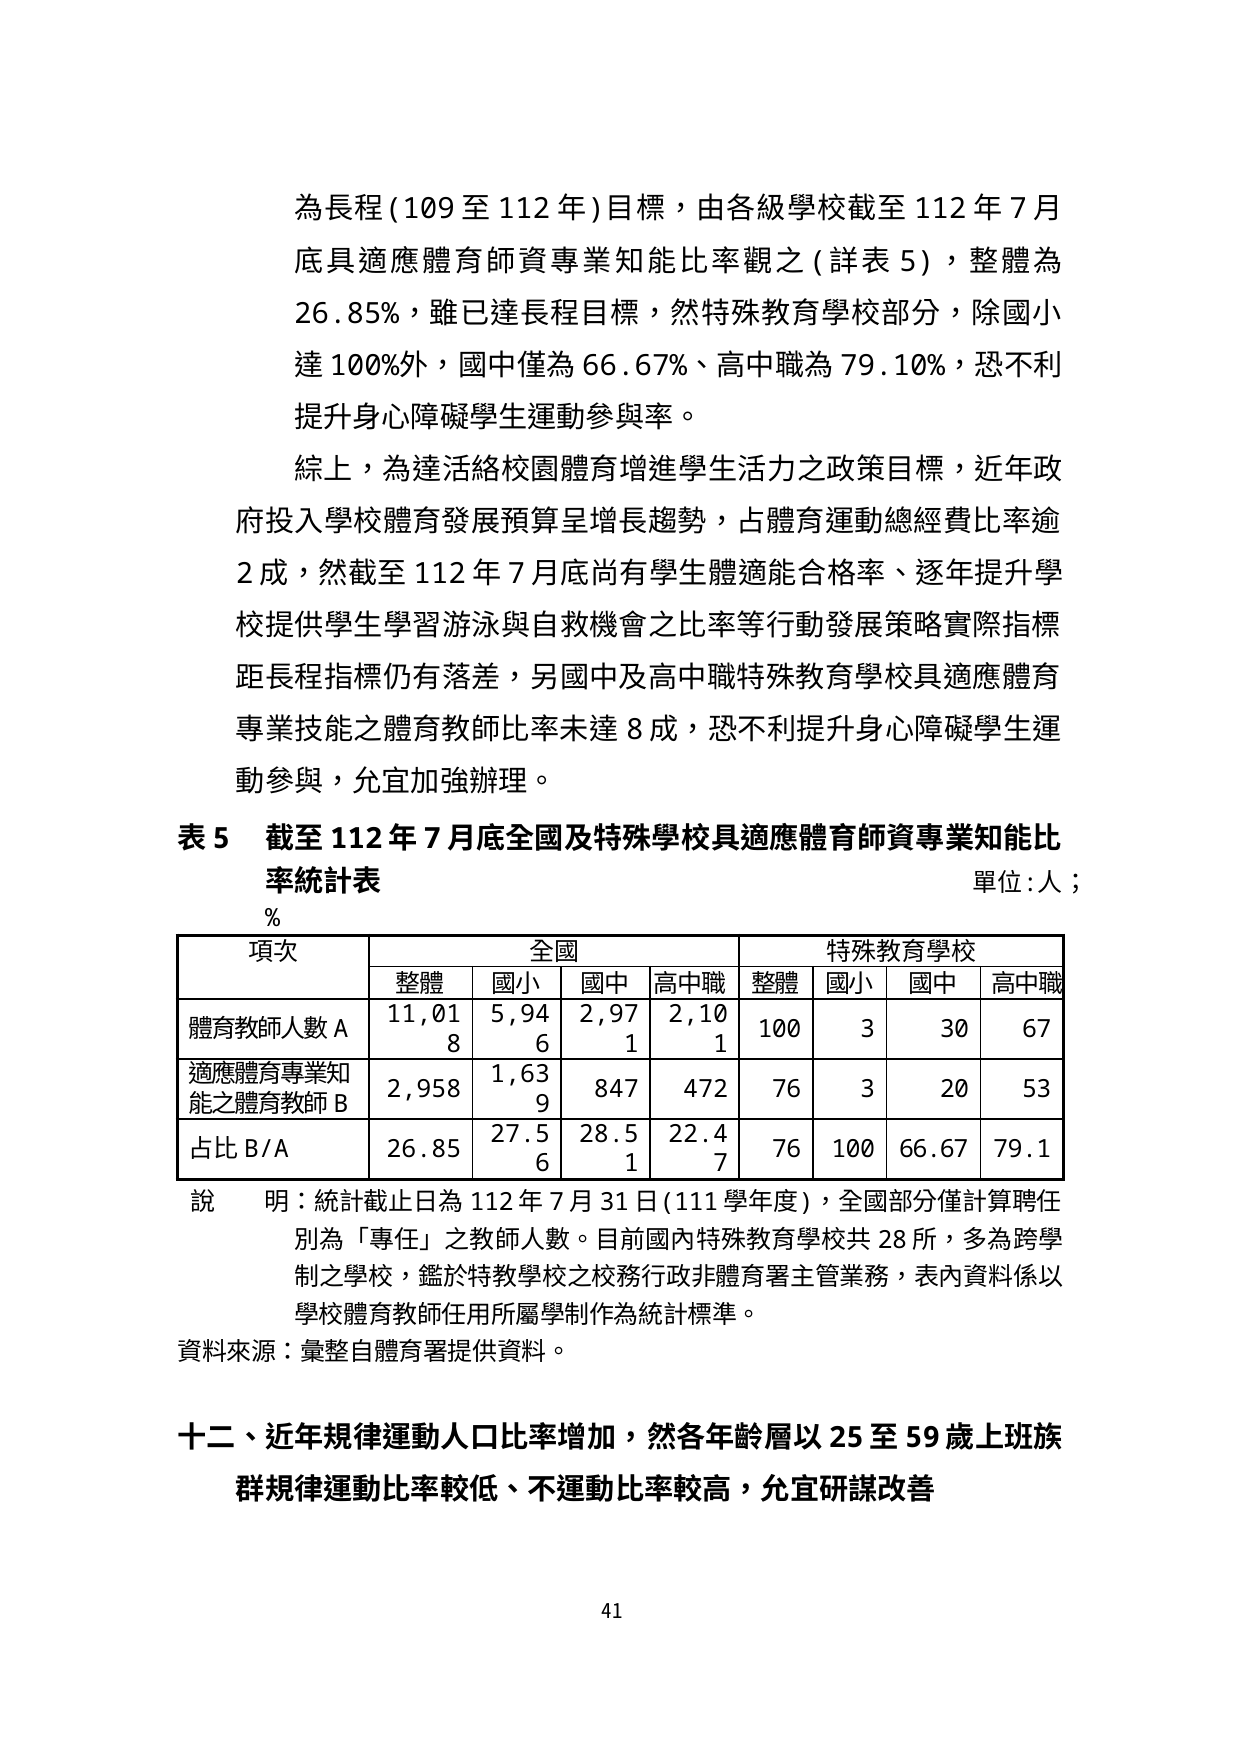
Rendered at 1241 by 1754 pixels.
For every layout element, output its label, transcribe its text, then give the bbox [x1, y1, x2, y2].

text 說 明：統計截止日為112年7月31日(111學年度)，全國部分僅計算聘任別為「專任」之教師人數。目前國內特殊教育學校共28所，多為跨學制之學校，鑑於特教學校之校務行政非體育署主管業務，表內資料係以學校體育教師任用所屬學制作為統計標準。 [119, 1181, 1063, 1331]
table_cell 整體 [740, 967, 812, 998]
table_cell 847 [562, 1060, 649, 1118]
table_cell 高中職 [981, 967, 1062, 998]
table_cell 66.67 [887, 1120, 980, 1178]
table_cell 2,958 [370, 1060, 472, 1118]
table_cell 占比B/A [179, 1120, 368, 1178]
table_cell 26.85 [370, 1120, 472, 1178]
table_cell 5,946 [473, 1000, 560, 1058]
table_cell 1,639 [473, 1060, 560, 1118]
text 資料來源：彙整自體育署提供資料。 [177, 1331, 1063, 1368]
table_cell 國中 [887, 967, 980, 998]
text 綜上，為達活絡校園體育增進學生活力之政策目標，近年政府投入學校體育發展預算呈增長趨勢，占體育運動總經費比率逾2成，然截至112年7月底尚有學生體適能合格率、逐年提升學校提供學生學習游泳與自救機會之比率等行動發展策略實際指標距長程指標仍有落差，另國中及高中職特殊教育學校具適應體育專業技能之體育教師比率未達8成，恐不利提升身心障礙學生運動參與，允宜加強辦理。 [236, 438, 1063, 802]
table_header 全國 [370, 937, 738, 966]
table_cell 76 [740, 1060, 812, 1118]
table_cell 20 [887, 1060, 980, 1118]
table_cell 3 [814, 1000, 886, 1058]
table_cell 76 [740, 1120, 812, 1178]
table_cell 100 [814, 1120, 886, 1178]
table_cell 27.56 [473, 1120, 560, 1178]
table_cell 67 [981, 1000, 1062, 1058]
text 為長程(109至112年)目標，由各級學校截至112年7月底具適應體育師資專業知能比率觀之(詳表5)，整體為26.85%，雖已達長程目標，然特殊教育學校部分，除國小達100%外，國中僅為66.67%、高中職為79.10%，恐不利提升身心障礙學生運動參與率。 [294, 177, 1063, 438]
table_cell 22.47 [651, 1120, 738, 1178]
table_cell 體育教師人數A [179, 1000, 368, 1058]
table_cell 國小 [473, 967, 560, 998]
table_cell 整體 [370, 967, 472, 998]
table_header 項次 [179, 937, 368, 998]
table_cell 53 [981, 1060, 1062, 1118]
table_cell 適應體育專業知能之體育教師B [179, 1060, 368, 1118]
table_cell 3 [814, 1060, 886, 1118]
table_cell 國小 [814, 967, 886, 998]
table_cell 2,971 [562, 1000, 649, 1058]
table_cell 100 [740, 1000, 812, 1058]
table_cell 國中 [562, 967, 649, 998]
table_cell 高中職 [651, 967, 738, 998]
table_cell 2,101 [651, 1000, 738, 1058]
table_cell 79.1 [981, 1120, 1062, 1178]
table_cell 11,018 [370, 1000, 472, 1058]
text 十二、近年規律運動人口比率增加，然各年齡層以25至59歲上班族群規律運動比率較低、不運動比率較高，允宜研謀改善 [177, 1406, 1063, 1510]
table_cell 30 [887, 1000, 980, 1058]
table_header 特殊教育學校 [740, 937, 1062, 966]
table_cell 28.51 [562, 1120, 649, 1178]
table_cell 472 [651, 1060, 738, 1118]
text 表5 截至112年7月底全國及特殊學校具適應體育師資專業知能比率統計表 單位:人；% [177, 815, 1063, 933]
